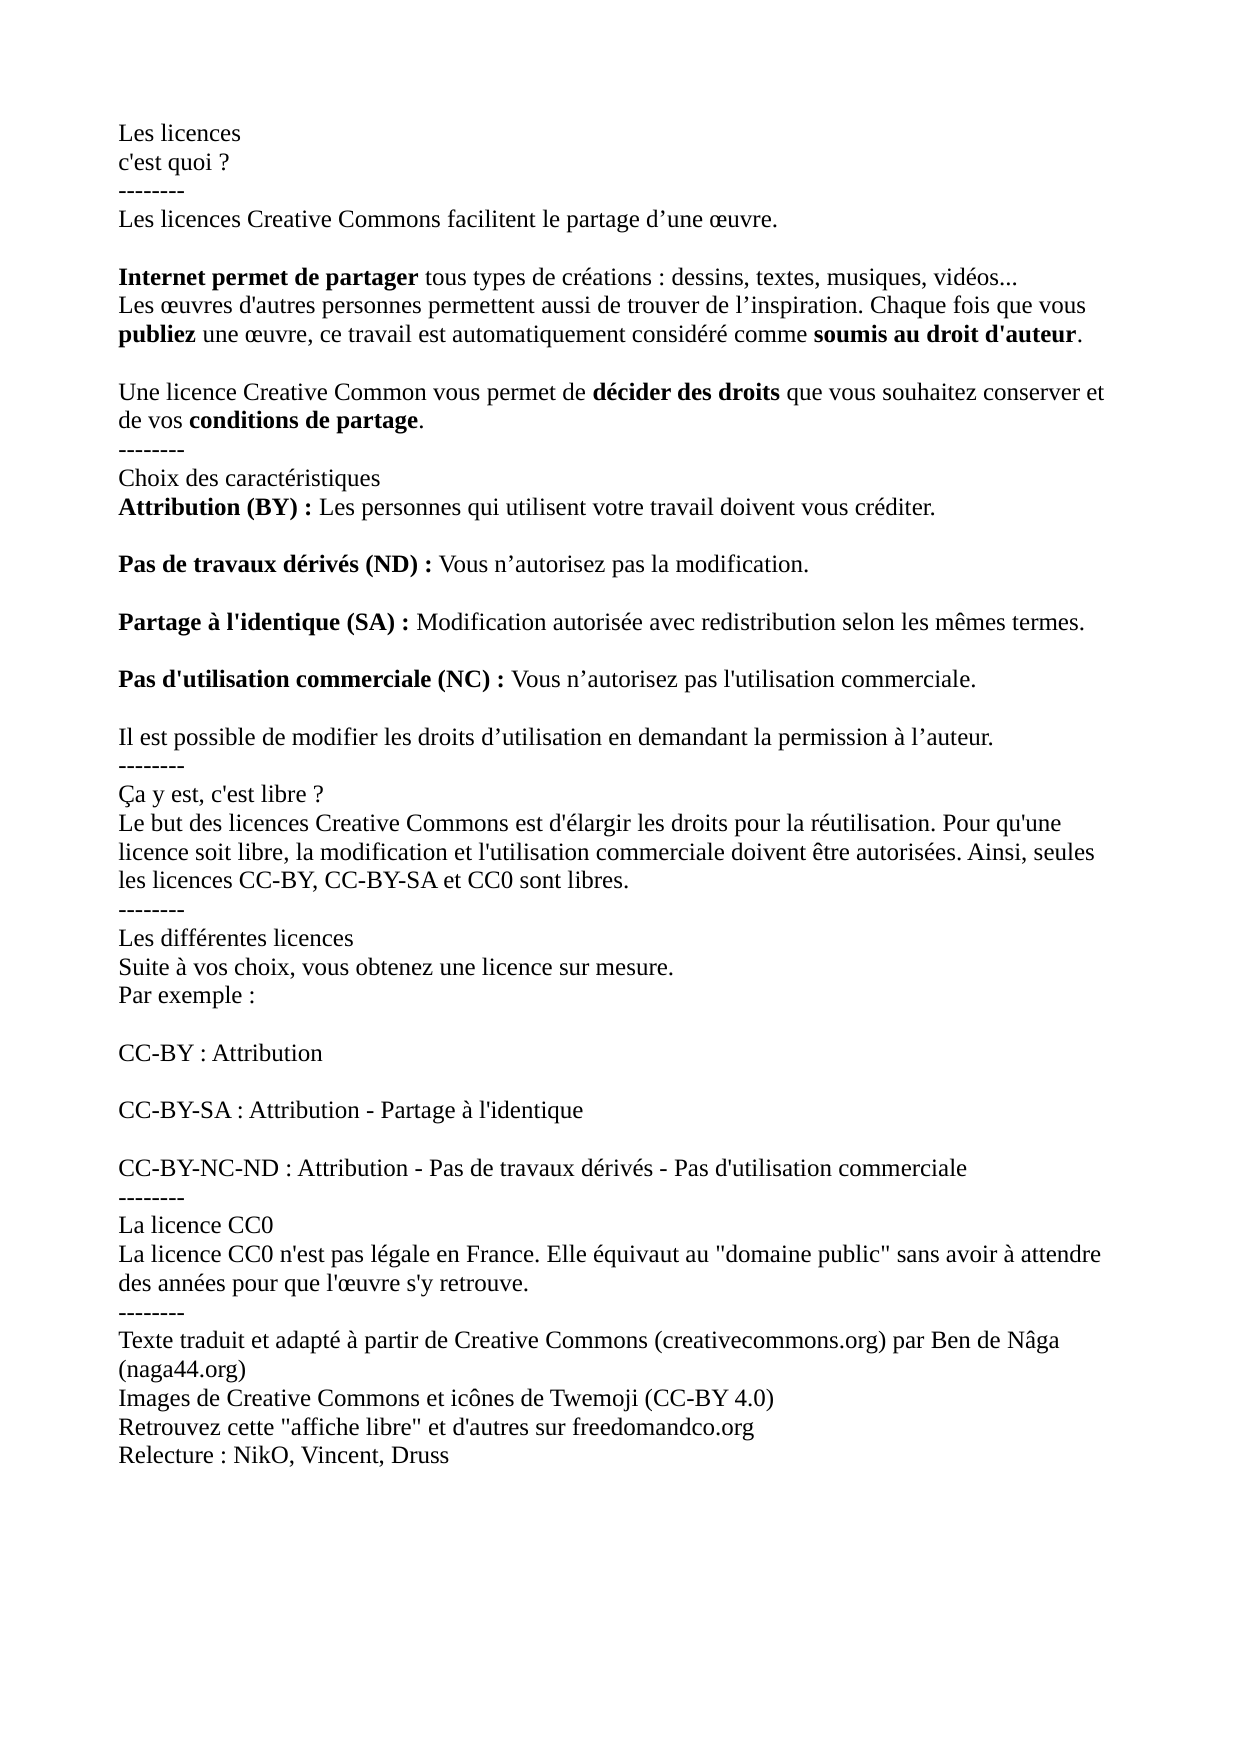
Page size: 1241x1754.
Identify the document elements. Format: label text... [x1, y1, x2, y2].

text Les licences Creative Commons facilitent le partage d’une œuvre. [118, 204, 1122, 233]
text -------- [118, 1182, 1122, 1211]
text CC-BY-SA : Attribution - Partage à l'identique [118, 1096, 1122, 1124]
text Une licence Creative Common vous permet de décider des droits que vous souhaitez conserver et de vos conditions de partage. [118, 377, 1122, 434]
text La licence CC0 n'est pas légale en France. Elle équivaut au "domaine public" sans avoir à attendre des années pour que l'œuvre s'y retrouve. [118, 1239, 1122, 1297]
text Pas de travaux dérivés (ND) : Vous n’autorisez pas la modification. [118, 549, 1122, 578]
text Ça y est, c'est libre ? [118, 779, 1122, 808]
text -------- [118, 1297, 1122, 1326]
text -------- [118, 894, 1122, 923]
text Suite à vos choix, vous obtenez une licence sur mesure. [118, 952, 1122, 981]
text Choix des caractéristiques [118, 463, 1122, 492]
text Le but des licences Creative Commons est d'élargir les droits pour la réutilisation. Pour qu'une licence soit libre, la modification et l'utilisation commerciale doivent être autorisées. Ainsi, seules les licences CC-BY, CC-BY-SA et CC0 sont libres. [118, 808, 1122, 894]
text Par exemple : [118, 981, 1122, 1009]
text -------- [118, 434, 1122, 463]
text -------- [118, 751, 1122, 779]
text Les différentes licences [118, 923, 1122, 952]
text Partage à l'identique (SA) : Modification autorisée avec redistribution selon les mêmes termes. [118, 607, 1122, 636]
text Retrouvez cette "affiche libre" et d'autres sur freedomandco.org [118, 1412, 1122, 1441]
text La licence CC0 [118, 1211, 1122, 1239]
text CC-BY : Attribution [118, 1038, 1122, 1067]
text CC-BY-NC-ND : Attribution - Pas de travaux dérivés - Pas d'utilisation commerciale [118, 1153, 1122, 1182]
text Les licences [118, 118, 1122, 147]
text Attribution (BY) : Les personnes qui utilisent votre travail doivent vous créditer. [118, 492, 1122, 521]
text Images de Creative Commons et icônes de Twemoji (CC-BY 4.0) [118, 1383, 1122, 1412]
text Internet permet de partager tous types de créations : dessins, textes, musiques, vidéos... [118, 262, 1122, 291]
text Pas d'utilisation commerciale (NC) : Vous n’autorisez pas l'utilisation commerciale. [118, 664, 1122, 693]
text Les œuvres d'autres personnes permettent aussi de trouver de l’inspiration. Chaque fois que vous publiez une œuvre, ce travail est automatiquement considéré comme soumis au droit d'auteur. [118, 291, 1122, 348]
text Texte traduit et adapté à partir de Creative Commons (creativecommons.org) par Ben de Nâga (naga44.org) [118, 1326, 1122, 1383]
text Il est possible de modifier les droits d’utilisation en demandant la permission à l’auteur. [118, 722, 1122, 751]
text -------- [118, 176, 1122, 204]
text c'est quoi ? [118, 147, 1122, 176]
text Relecture : NikO, Vincent, Druss [118, 1441, 1122, 1469]
